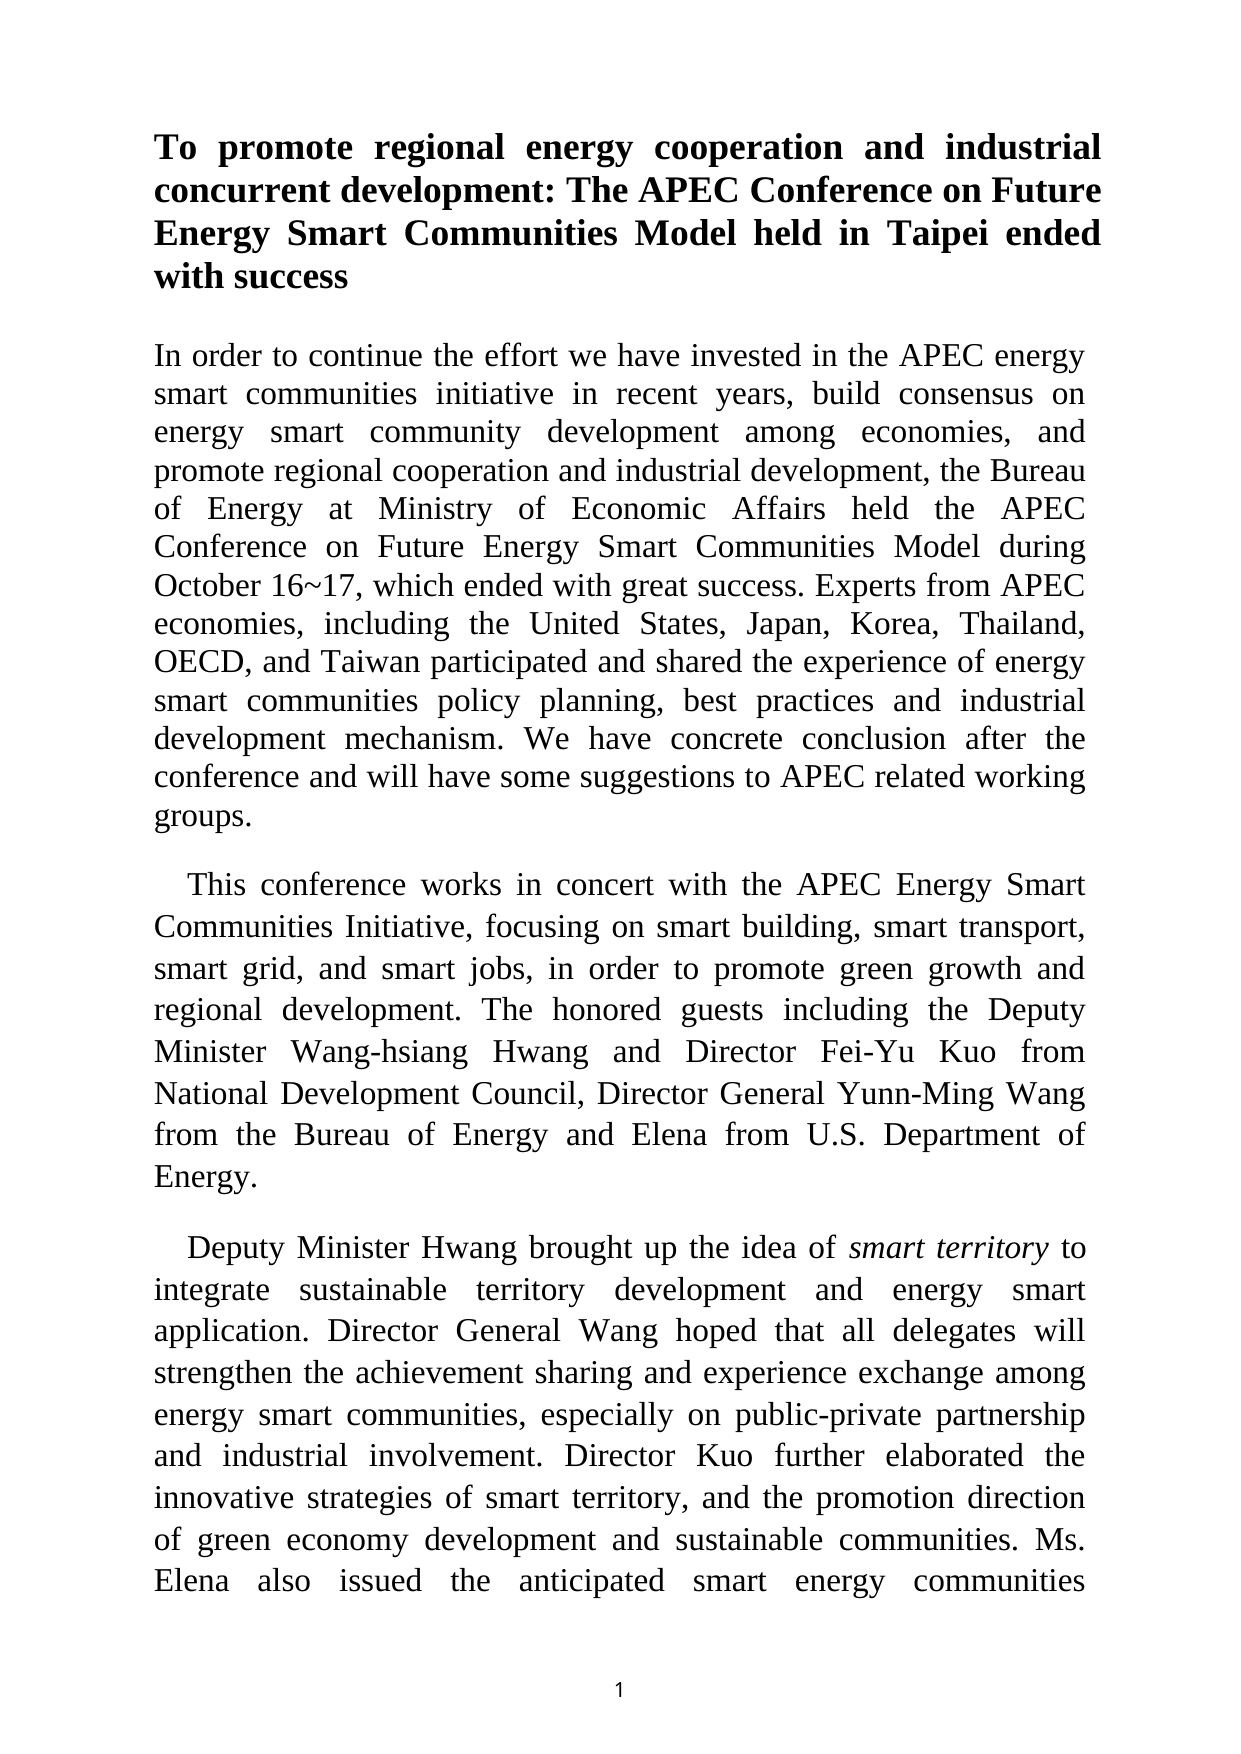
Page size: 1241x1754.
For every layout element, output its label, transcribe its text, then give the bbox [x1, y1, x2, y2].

text This conference works in concert with the APEC Energy Smart Communities Initiative, focusing on smart building, smart transport, smart grid, and smart jobs, in order to promote green growth and regional development. The honored guests including the Deputy Minister Wang-hsiang Hwang and Director Fei-Yu Kuo from National Development Council, Director General Yunn-Ming Wang from the Bureau of Energy and Elena from U.S. Department of Energy. [153, 862, 1087, 1196]
text Deputy Minister Hwang brought up the idea of smart territory to integrate sustainable territory development and energy smart application. Director General Wang hoped that all delegates will strengthen the achievement sharing and experience exchange among energy smart communities, especially on public-private partnership and industrial involvement. Director Kuo further elaborated the innovative strategies of smart territory, and the promotion direction of green economy development and sustainable communities. Ms. Elena also issued the anticipated smart energy communities [153, 1225, 1087, 1600]
text In order to continue the effort we have invested in the APEC energy smart communities initiative in recent years, build consensus on energy smart community development among economies, and promote regional cooperation and industrial development, the Bureau of Energy at Ministry of Economic Affairs held the APEC Conference on Future Energy Smart Communities Model during October 16~17, which ended with great success. Experts from APEC economies, including the United States, Japan, Korea, Thailand, OECD, and Taiwan participated and shared the experience of energy smart communities policy planning, best practices and industrial development mechanism. We have concrete conclusion after the conference and will have some suggestions to APEC related working groups. [153, 335, 1087, 833]
text To promote regional energy cooperation and industrial concurrent development: The APEC Conference on Future Energy Smart Communities Model held in Taipei ended with success [153, 124, 1103, 297]
